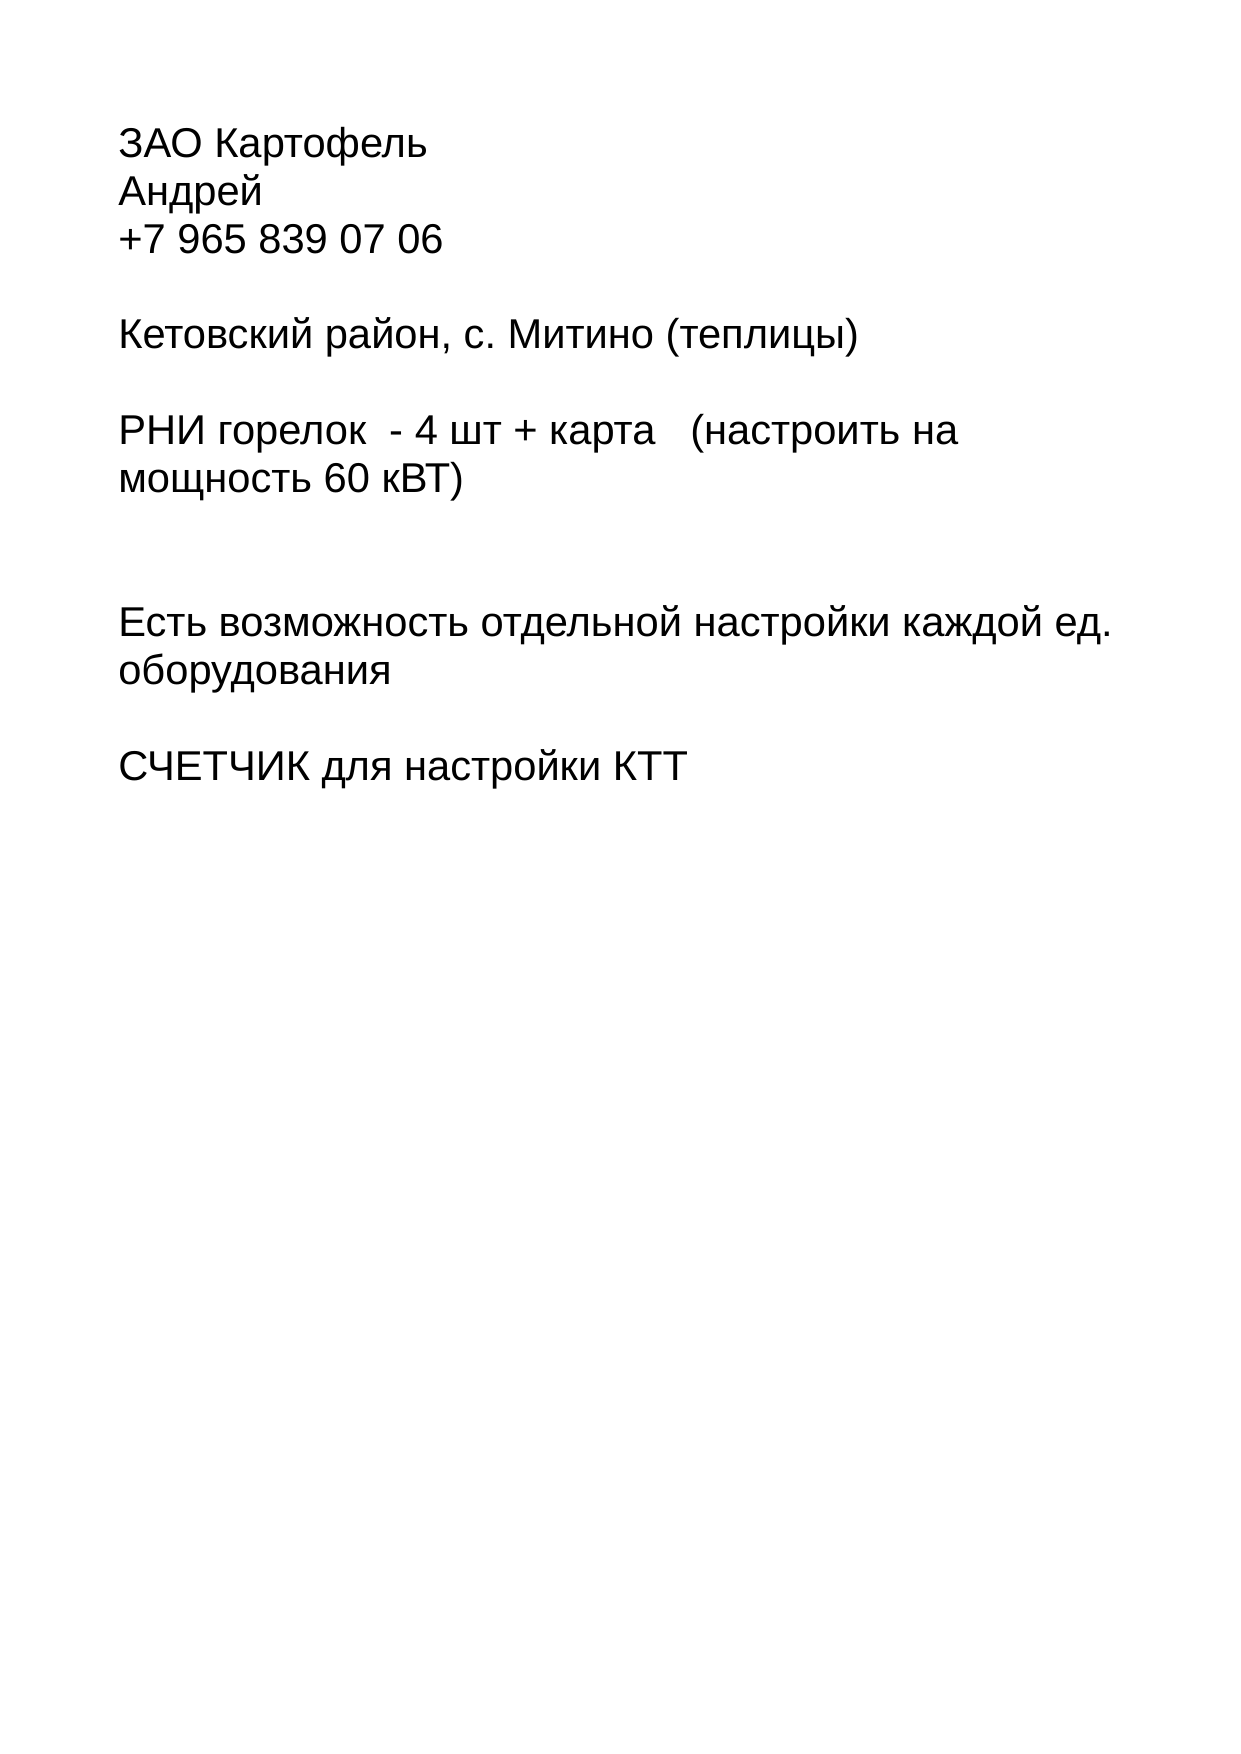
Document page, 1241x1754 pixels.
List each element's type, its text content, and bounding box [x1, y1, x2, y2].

text СЧЕТЧИК для настройки КТТ [118, 741, 1122, 789]
text Андрей [118, 166, 1122, 214]
text Кетовский район, с. Митино (теплицы) [118, 310, 1122, 358]
text ЗАО Картофель [118, 118, 1122, 166]
text +7 965 839 07 06 [118, 214, 1122, 262]
text РНИ горелок - 4 шт + карта (настроить на мощность 60 кВТ) [118, 406, 1122, 501]
text Есть возможность отдельной настройки каждой ед. оборудования [118, 597, 1122, 693]
